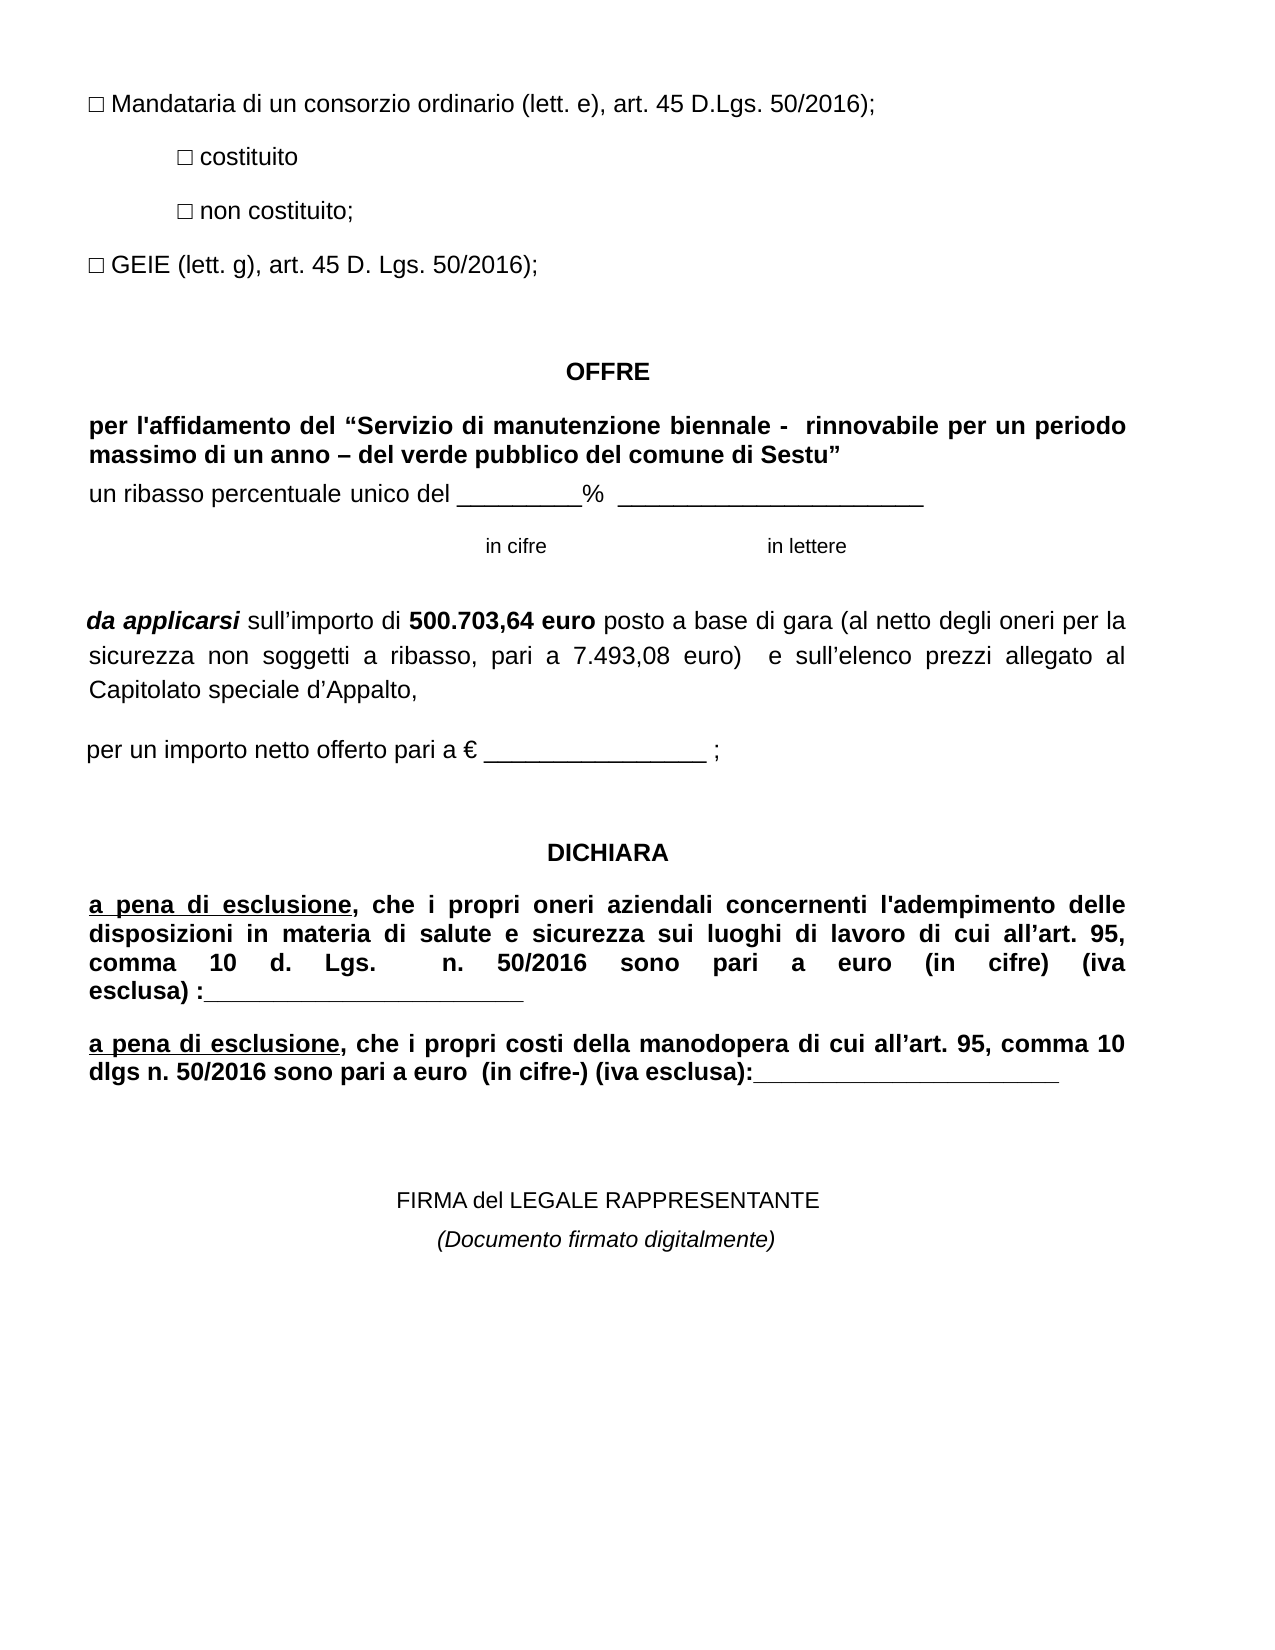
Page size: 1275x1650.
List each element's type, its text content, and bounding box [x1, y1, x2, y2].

text a pena di esclusione, che i propri oneri aziendali concernenti l'adempimento delle disposizioni in materia di salute e sicurezza sui luoghi di lavoro di cui all’art. 95, comma 10 d. Lgs. n. 50/2016 sono pari a euro (in cifre) (iva esclusa) :_______________________ [89, 890, 1127, 1005]
text FIRMA del LEGALE RAPPRESENTANTE [89, 1187, 1127, 1214]
text DICHIARA [89, 838, 1127, 866]
text □ Mandataria di un consorzio ordinario (lett. e), art. 45 D.Lgs. 50/2016); [89, 89, 1127, 117]
text per l'affidamento del “Servizio di manutenzione biennale - rinnovabile per un periodo massimo di un anno – del verde pubblico del comune di Sestu” [89, 411, 1127, 469]
text (Documento firmato digitalmente) [87, 1226, 1127, 1253]
text per un importo netto offerto pari a € ________________ ; [86, 735, 1127, 763]
text □ non costituito; [148, 196, 1127, 225]
text a pena di esclusione, che i propri costi della manodopera di cui all’art. 95, comma 10 dlgs n. 50/2016 sono pari a euro (in cifre-) (iva esclusa):______________________ [89, 1029, 1127, 1086]
text □ costituito [148, 142, 1127, 171]
text in cifre in lettere [89, 533, 1127, 557]
text OFFRE [89, 357, 1127, 386]
text un ribasso percentuale unico del _________% ______________________ [89, 475, 1127, 508]
text □ GEIE (lett. g), art. 45 D. Lgs. 50/2016); [89, 250, 1127, 279]
text da applicarsi sull’importo di 500.703,64 euro posto a base di gara (al netto degli oneri per la sicurezza non soggetti a ribasso, pari a 7.493,08 euro) e sull’elenco prezzi allegato al Capitolato speciale d’Appalto, [86, 606, 1127, 704]
